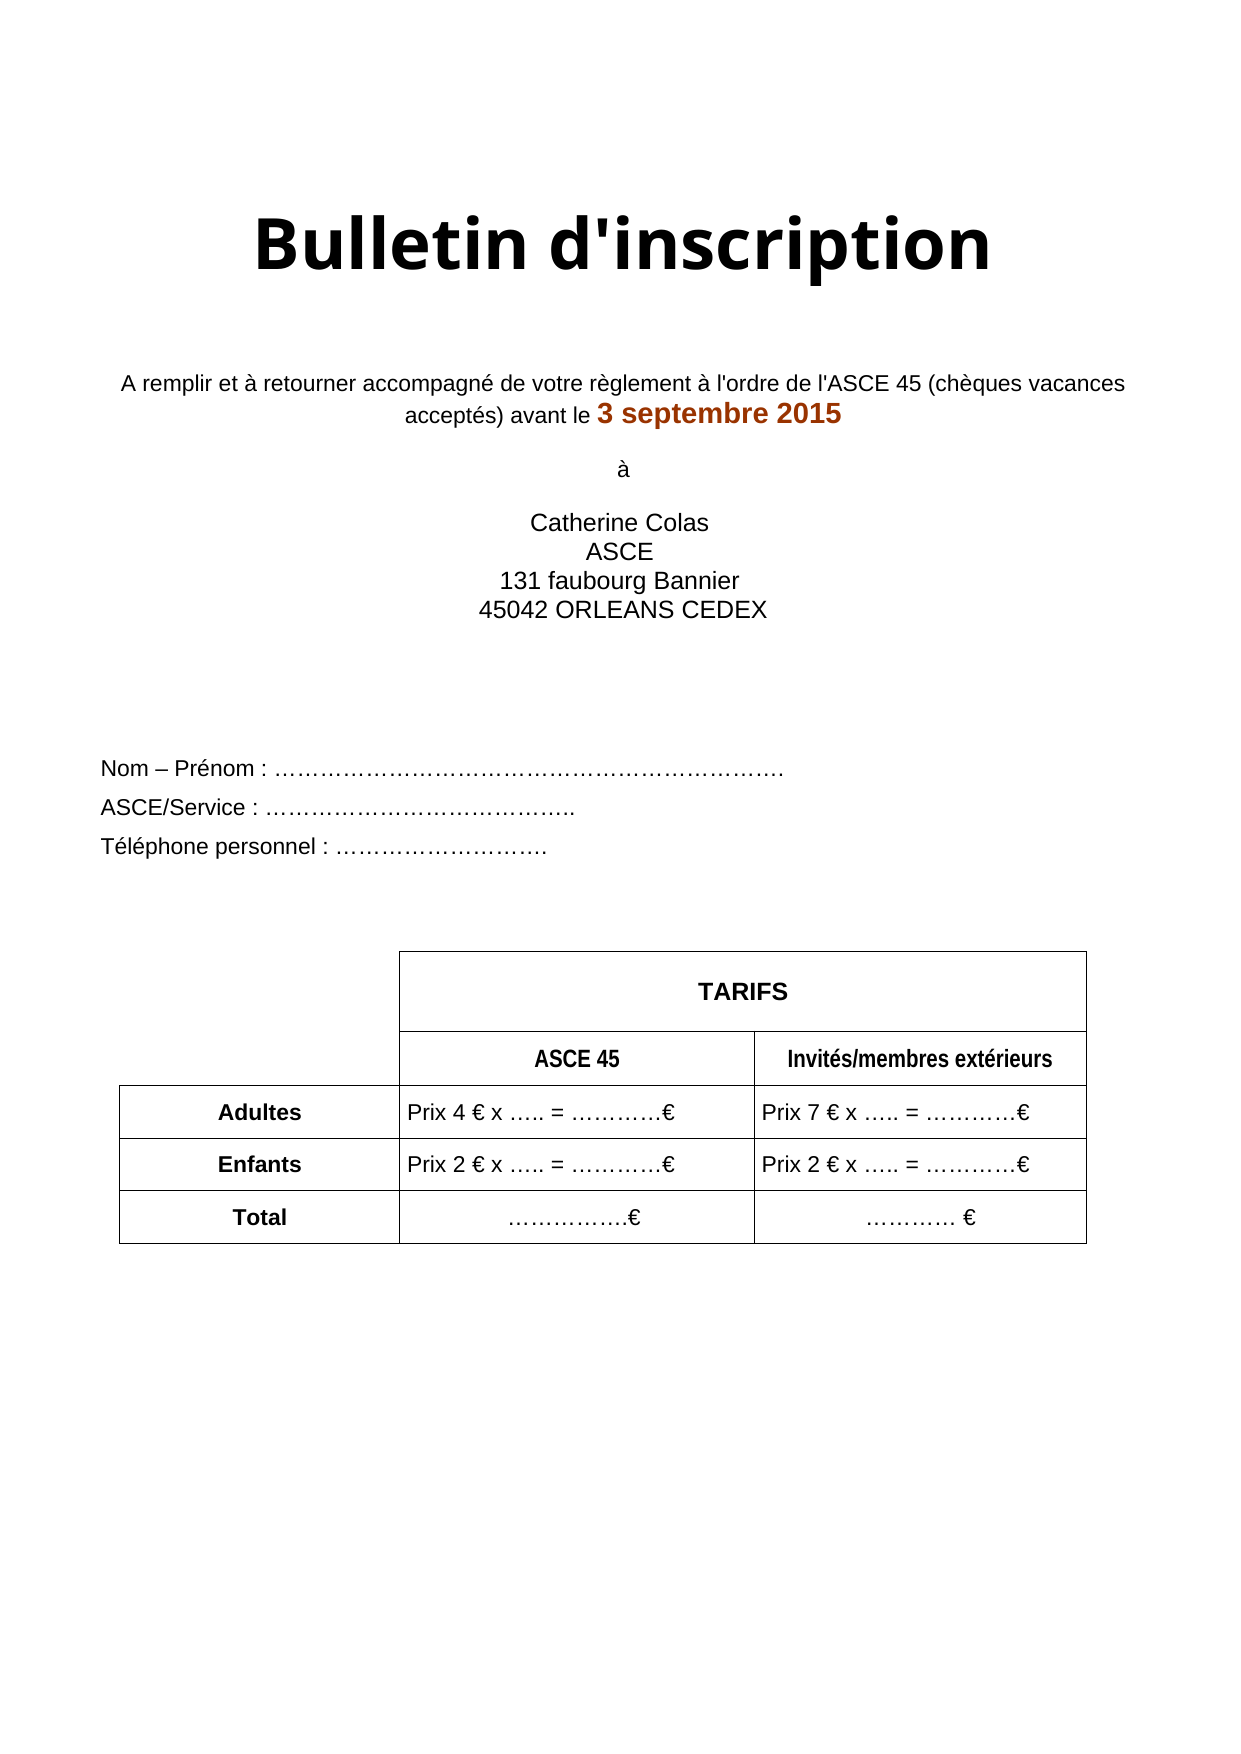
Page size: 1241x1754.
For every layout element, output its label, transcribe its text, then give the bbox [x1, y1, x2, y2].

text Bulletin d'inscription [100, 194, 1146, 290]
table_cell Prix 4 € x ….. = …………€ [400, 1086, 754, 1138]
table_header [120, 951, 399, 1031]
text 131 faubourg Bannier [100, 566, 1146, 595]
table_cell ASCE 45 [400, 1032, 754, 1085]
table_cell Prix 7 € x ….. = …………€ [755, 1086, 1086, 1138]
text Catherine Colas [100, 508, 1146, 537]
text A remplir et à retourner accompagné de votre règlement à l'ordre de l'ASCE 45 (chèques vacances acceptés) avant le 3 septembre 2015 [100, 369, 1146, 429]
table_cell Enfants [120, 1139, 399, 1190]
text 45042 ORLEANS CEDEX [100, 595, 1146, 623]
table_cell Prix 2 € x ….. = …………€ [400, 1139, 754, 1190]
table_cell Adultes [120, 1086, 399, 1138]
table_cell Prix 2 € x ….. = …………€ [755, 1139, 1086, 1190]
table_header TARIFS [400, 952, 1086, 1031]
text ASCE/Service : ………………………………….. [100, 794, 1146, 820]
text à [100, 456, 1146, 482]
table_cell …………….€ [400, 1191, 754, 1242]
table_cell Total [120, 1191, 399, 1242]
text ASCE [100, 537, 1146, 566]
text Nom – Prénom : …………………………………………………………. [100, 755, 1146, 782]
table_cell ………… € [755, 1191, 1086, 1242]
text Téléphone personnel : ………………………. [100, 833, 1146, 859]
table_cell Invités/membres extérieurs [755, 1032, 1086, 1085]
table_cell [120, 1031, 399, 1085]
